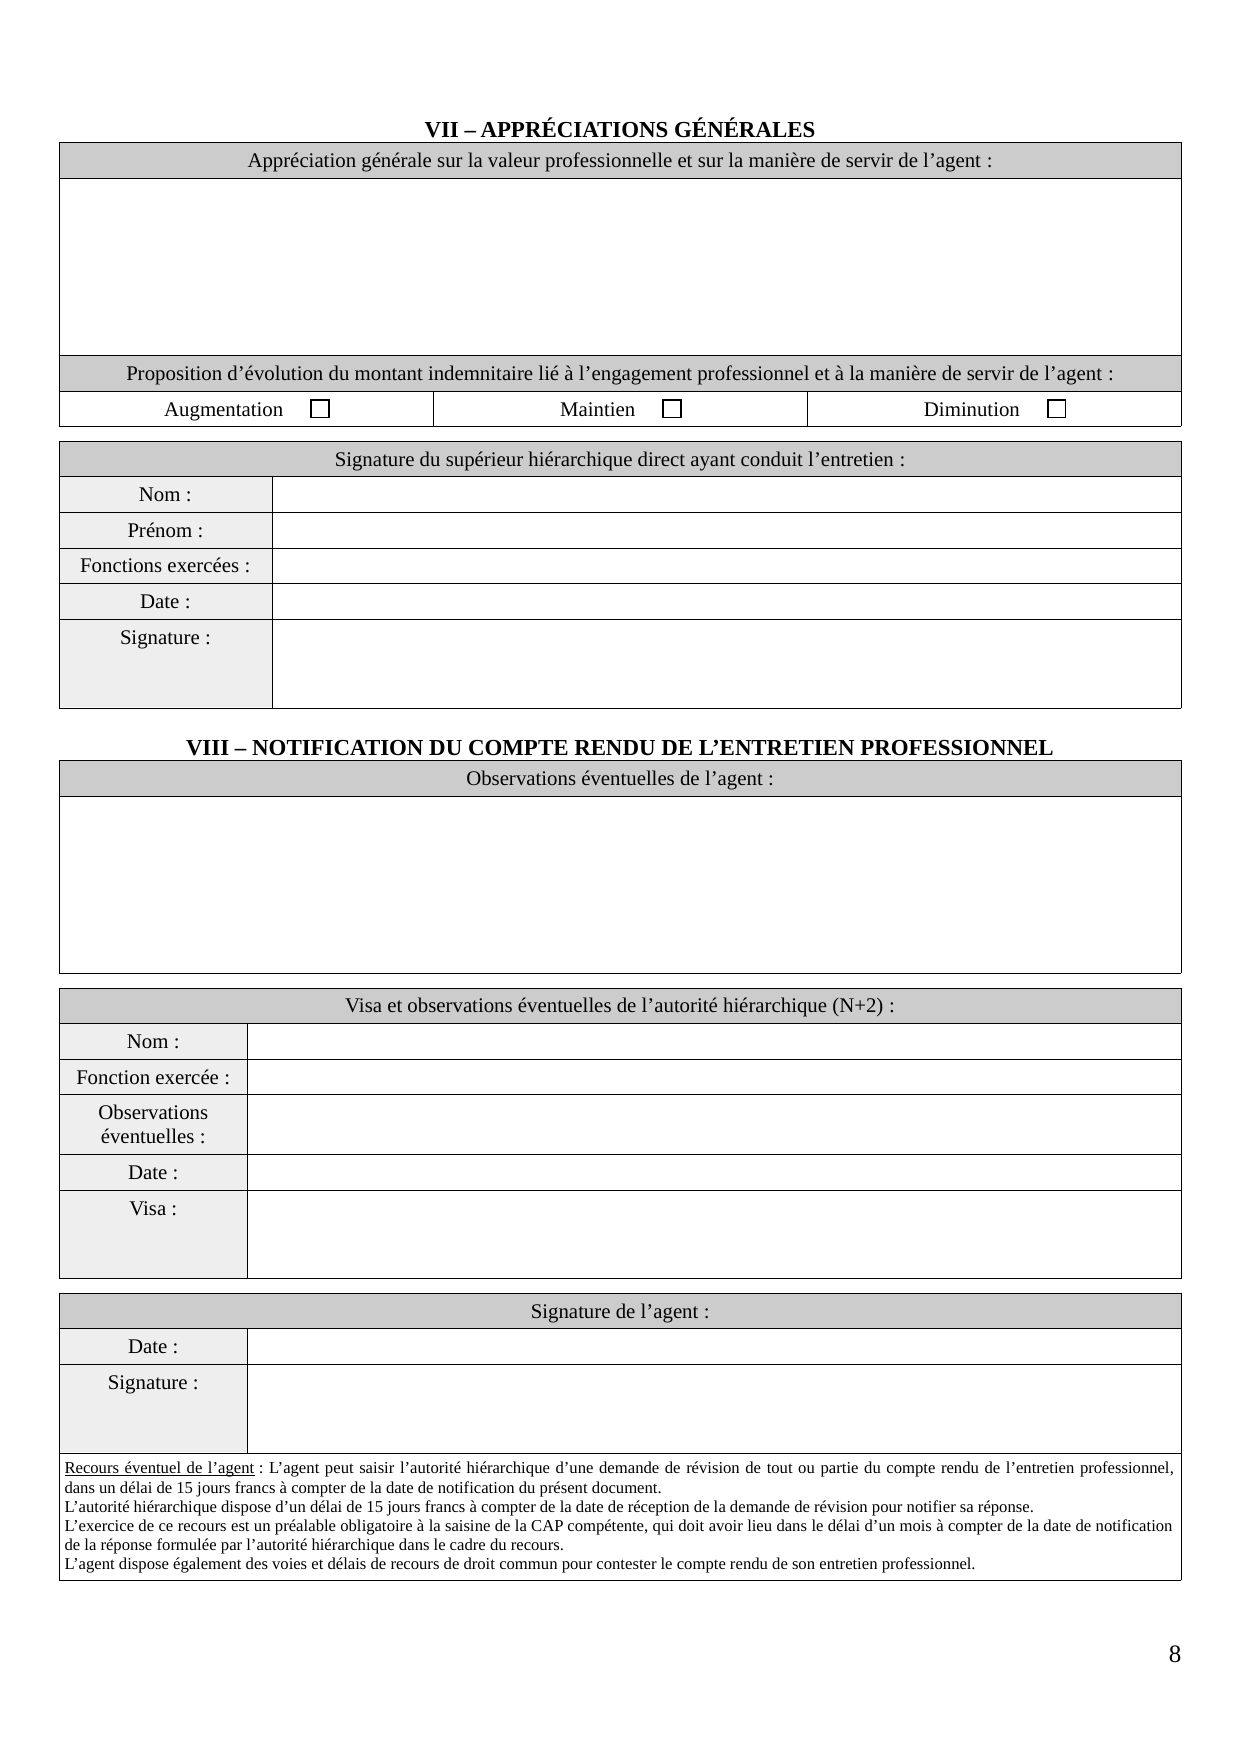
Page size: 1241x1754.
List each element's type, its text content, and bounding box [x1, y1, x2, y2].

table_cell [60, 797, 1181, 973]
table_cell Fonctions exercées : [60, 549, 272, 583]
text VIII – NOTIFICATION DU COMPTE RENDU DE L’ENTRETIEN PROFESSIONNEL [59, 734, 1181, 760]
table_cell Maintien [434, 392, 807, 426]
table_cell Signature : [60, 1365, 247, 1452]
table_cell [248, 1191, 1181, 1278]
table_cell Observations éventuelles : [60, 1095, 247, 1154]
table_cell Date : [60, 1329, 247, 1364]
table_cell Fonction exercée : [60, 1060, 247, 1094]
table_cell [248, 1095, 1181, 1154]
table_cell [248, 1060, 1181, 1094]
table_cell Nom : [60, 477, 272, 512]
table_cell Diminution [808, 392, 1181, 426]
table_cell [273, 584, 1181, 619]
table_header Appréciation générale sur la valeur professionnelle et sur la manière de servir de l’agent : [60, 143, 1181, 178]
table_cell [273, 477, 1181, 512]
table_cell [273, 513, 1181, 548]
table_cell [248, 1365, 1181, 1452]
table_cell [60, 179, 1181, 355]
table_cell [248, 1329, 1181, 1364]
table_cell [248, 1155, 1181, 1190]
table_cell [273, 620, 1181, 707]
text VII – APPRÉCIATIONS GÉNÉRALES [59, 116, 1181, 142]
table_header Observations éventuelles de l’agent : [60, 761, 1181, 796]
table_header Visa et observations éventuelles de l’autorité hiérarchique (N+2) : [60, 989, 1181, 1023]
table_cell Recours éventuel de l’agent : L’agent peut saisir l’autorité hiérarchique d’une demande de révision de tout ou partie du compte rendu de l’entretien professionnel, dans un délai de 15 jours francs à compter de la date de notification du présent document. L’autorité hiérarchique dispose d’un délai de 15 jours francs à compter de la date de réception de la demande de révision pour notifier sa réponse. L’exercice de ce recours est un préalable obligatoire à la saisine de la CAP compétente, qui doit avoir lieu dans le délai d’un mois à compter de la date de notification de la réponse formulée par l’autorité hiérarchique dans le cadre du recours. L’agent dispose également des voies et délais de recours de droit commun pour contester le compte rendu de son entretien professionnel. [60, 1454, 1181, 1579]
table_cell [248, 1024, 1181, 1059]
table_header Signature du supérieur hiérarchique direct ayant conduit l’entretien : [60, 442, 1181, 476]
table_cell Augmentation [60, 392, 433, 426]
table_cell Prénom : [60, 513, 272, 548]
table_cell Nom : [60, 1024, 247, 1059]
table_header Signature de l’agent : [60, 1294, 1181, 1328]
table_cell [273, 549, 1181, 583]
table_cell Date : [60, 1155, 247, 1190]
table_cell Visa : [60, 1191, 247, 1278]
table_cell Signature : [60, 620, 272, 707]
table_header Proposition d’évolution du montant indemnitaire lié à l’engagement professionnel et à la manière de servir de l’agent : [60, 356, 1181, 391]
table_cell Date : [60, 584, 272, 619]
